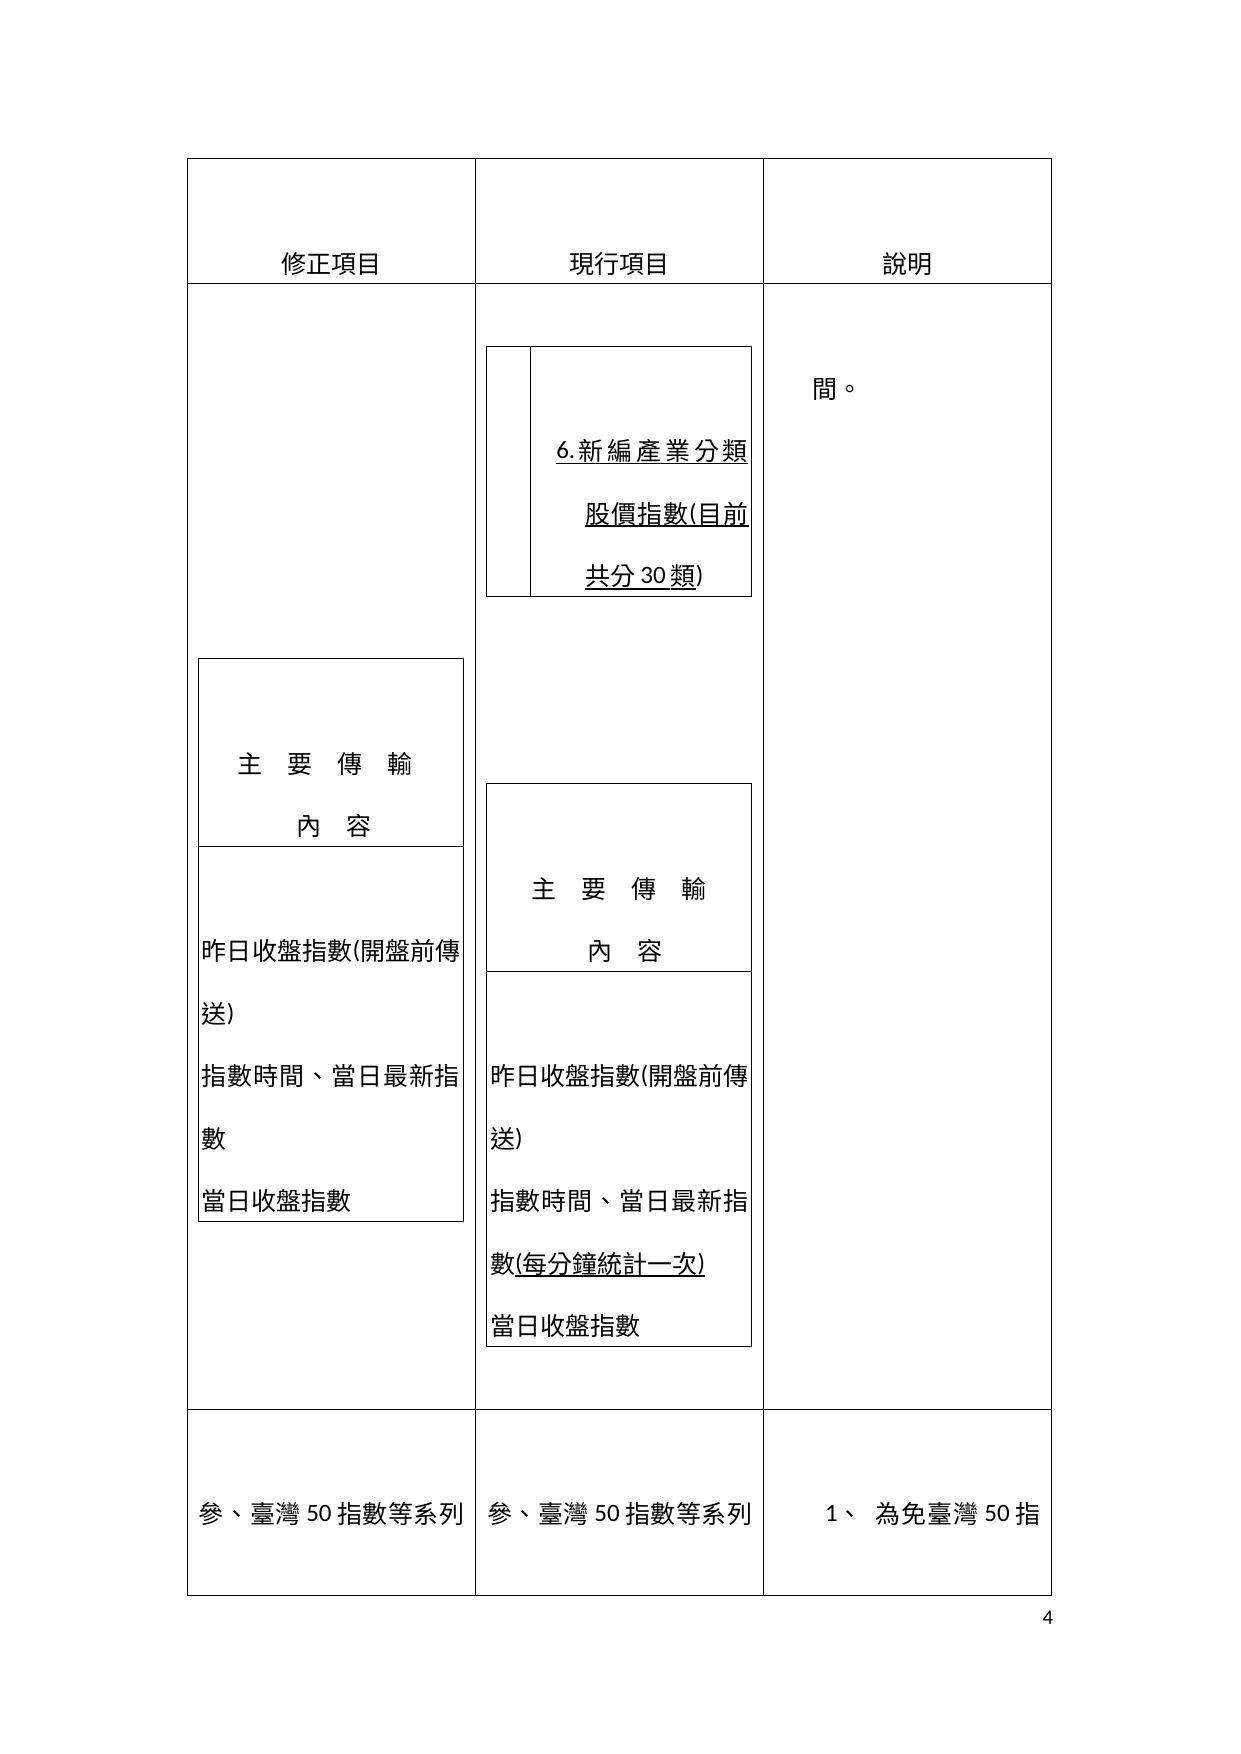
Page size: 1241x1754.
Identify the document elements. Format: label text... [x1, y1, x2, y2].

table_cell [476, 284, 763, 1409]
table_header 主 要 傳 輸 內 容 [487, 784, 751, 971]
table_cell [188, 284, 475, 1409]
table_cell 參、臺灣50指數等系列 [476, 1410, 763, 1595]
table_header 說明 [764, 159, 1051, 283]
table_cell 為免臺灣50指數等系列增加新編指數即須頻繁修正本附表，爰參照「貳、臺灣證券交易所發行量加權股價指數(TAIEX)等系列資訊傳輸項目」書寫傳輸項目方式，刪除分項敘述指數名稱方式。 [764, 1410, 1051, 1595]
table_header 現行項目 [476, 159, 763, 283]
table_cell 昨日收盤指數(開盤前傳送) 指數時間、當日最新指數(每分鐘統計一次) 當日收盤指數 [487, 972, 751, 1346]
table_cell 間。 [764, 284, 1051, 1409]
table_cell [487, 347, 530, 596]
table_cell 昨日收盤指數(開盤前傳送) 指數時間、當日最新指數 當日收盤指數 [199, 847, 463, 1221]
table_cell 參、臺灣50指數等系列 [188, 1410, 475, 1595]
table_header 主 要 傳 輸 內 容 [199, 659, 463, 846]
table_header 修正項目 [188, 159, 475, 283]
table_cell 6.新編產業分類股價指數(目前共分30類) [531, 347, 751, 596]
